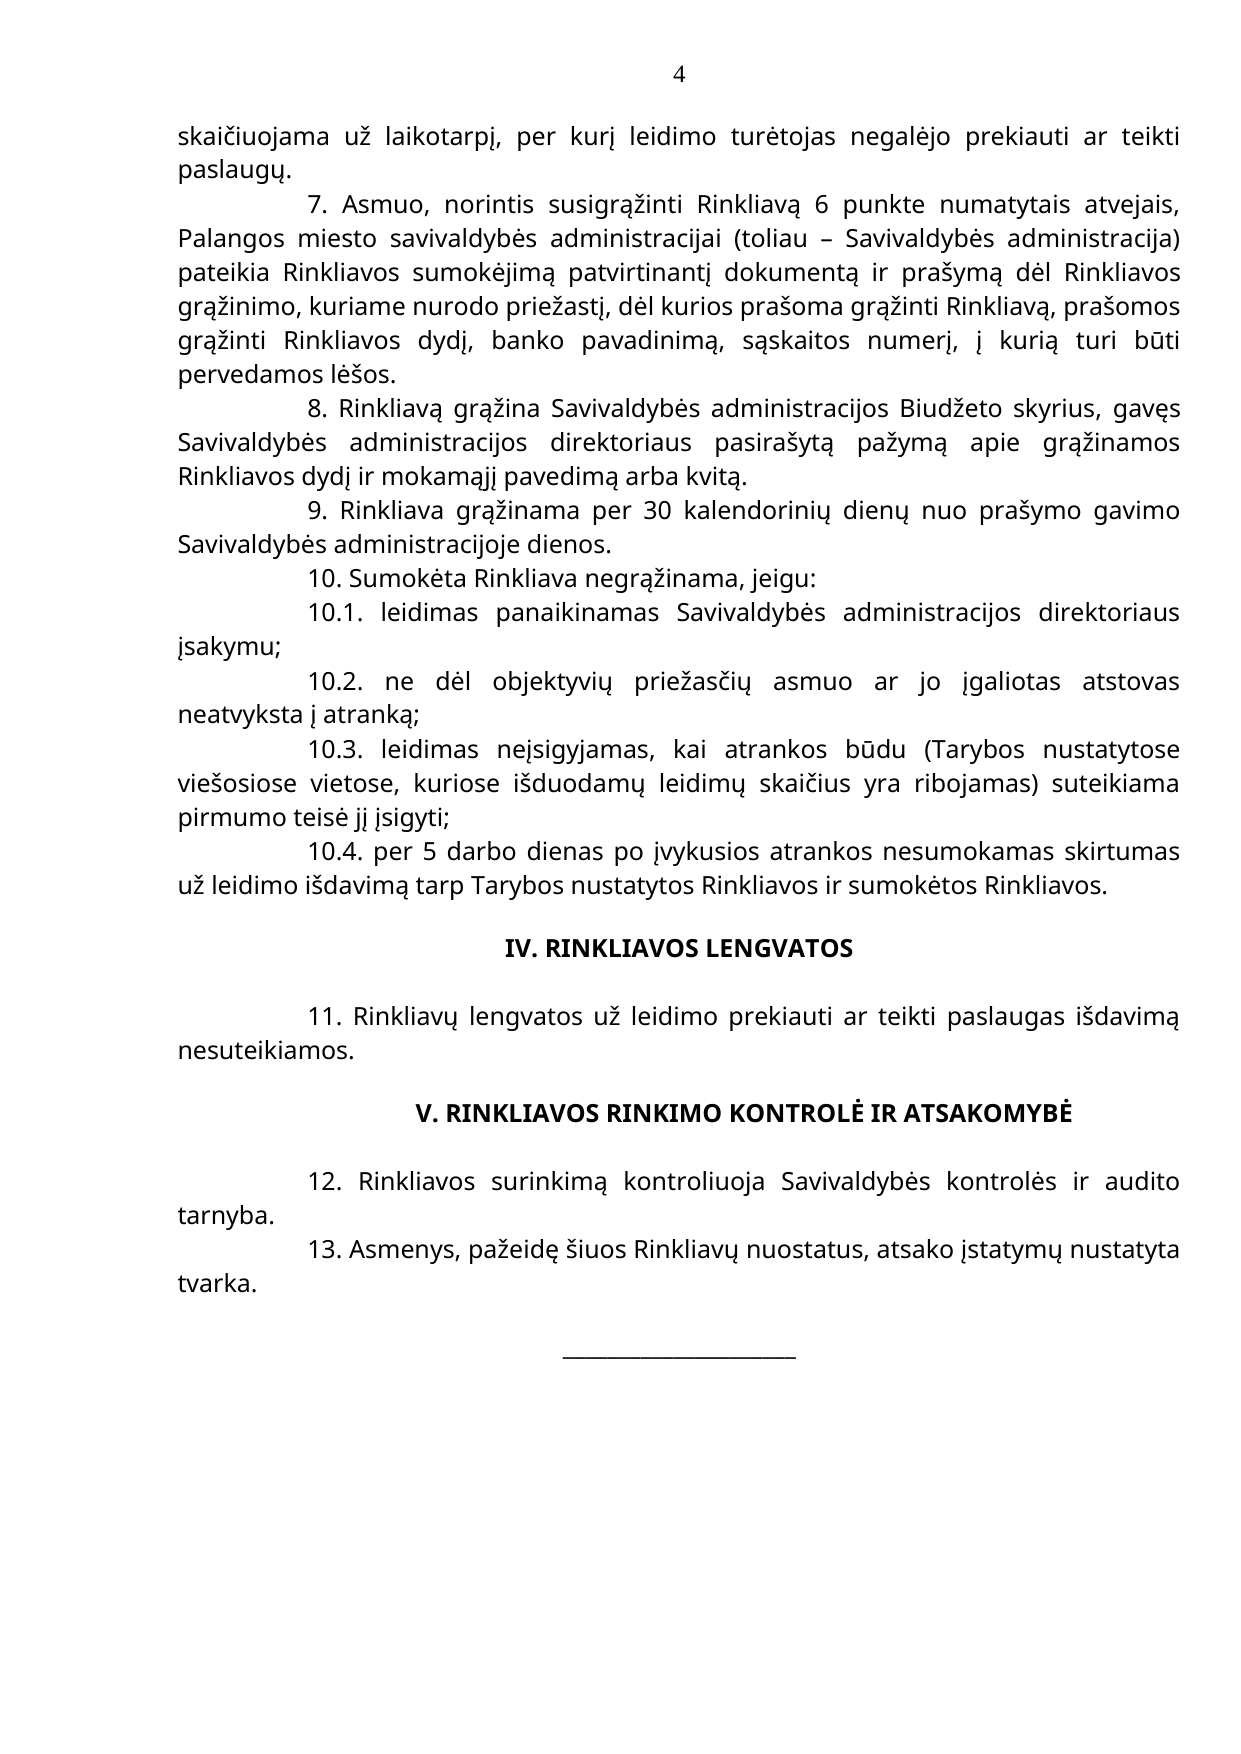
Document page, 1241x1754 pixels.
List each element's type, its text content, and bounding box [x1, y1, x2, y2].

text IV. RINKLIAVOS LENGVATOS [177, 930, 1181, 964]
text 11. Rinkliavų lengvatos už leidimo prekiauti ar teikti paslaugas išdavimą nesuteikiamos. [177, 998, 1181, 1067]
text 10.3. leidimas neįsigyjamas, kai atrankos būdu (Tarybos nustatytose viešosiose vietose, kuriose išduodamų leidimų skaičius yra ribojamas) suteikiama pirmumo teisė jį įsigyti; [177, 731, 1181, 833]
text 10.4. per 5 darbo dienas po įvykusios atrankos nesumokamas skirtumas už leidimo išdavimą tarp Tarybos nustatytos Rinkliavos ir sumokėtos Rinkliavos. [177, 833, 1181, 902]
text 10.1. leidimas panaikinamas Savivaldybės administracijos direktoriaus įsakymu; [177, 595, 1181, 663]
text 10. Sumokėta Rinkliava negrąžinama, jeigu: [177, 561, 1181, 595]
text 13. Asmenys, pažeidę šiuos Rinkliavų nuostatus, atsako įstatymų nustatyta tvarka. [177, 1232, 1181, 1300]
text _____________________ [177, 1328, 1181, 1362]
text 7. Asmuo, norintis susigrąžinti Rinkliavą 6 punkte numatytais atvejais, Palangos miesto savivaldybės administracijai (toliau – Savivaldybės administracija) pateikia Rinkliavos sumokėjimą patvirtinantį dokumentą ir prašymą dėl Rinkliavos grąžinimo, kuriame nurodo priežastį, dėl kurios prašoma grąžinti Rinkliavą, prašomos grąžinti Rinkliavos dydį, banko pavadinimą, sąskaitos numerį, į kurią turi būti pervedamos lėšos. [177, 186, 1181, 391]
text 10.2. ne dėl objektyvių priežasčių asmuo ar jo įgaliotas atstovas neatvyksta į atranką; [177, 663, 1181, 731]
text V. RINKLIAVOS RINKIMO KONTROLĖ IR ATSAKOMYBĖ [177, 1095, 1181, 1129]
text skaičiuojama už laikotarpį, per kurį leidimo turėtojas negalėjo prekiauti ar teikti paslaugų. [177, 118, 1181, 186]
text 8. Rinkliavą grąžina Savivaldybės administracijos Biudžeto skyrius, gavęs Savivaldybės administracijos direktoriaus pasirašytą pažymą apie grąžinamos Rinkliavos dydį ir mokamąjį pavedimą arba kvitą. [177, 391, 1181, 493]
text 9. Rinkliava grąžinama per 30 kalendorinių dienų nuo prašymo gavimo Savivaldybės administracijoje dienos. [177, 493, 1181, 561]
text 12. Rinkliavos surinkimą kontroliuoja Savivaldybės kontrolės ir audito tarnyba. [177, 1163, 1181, 1232]
